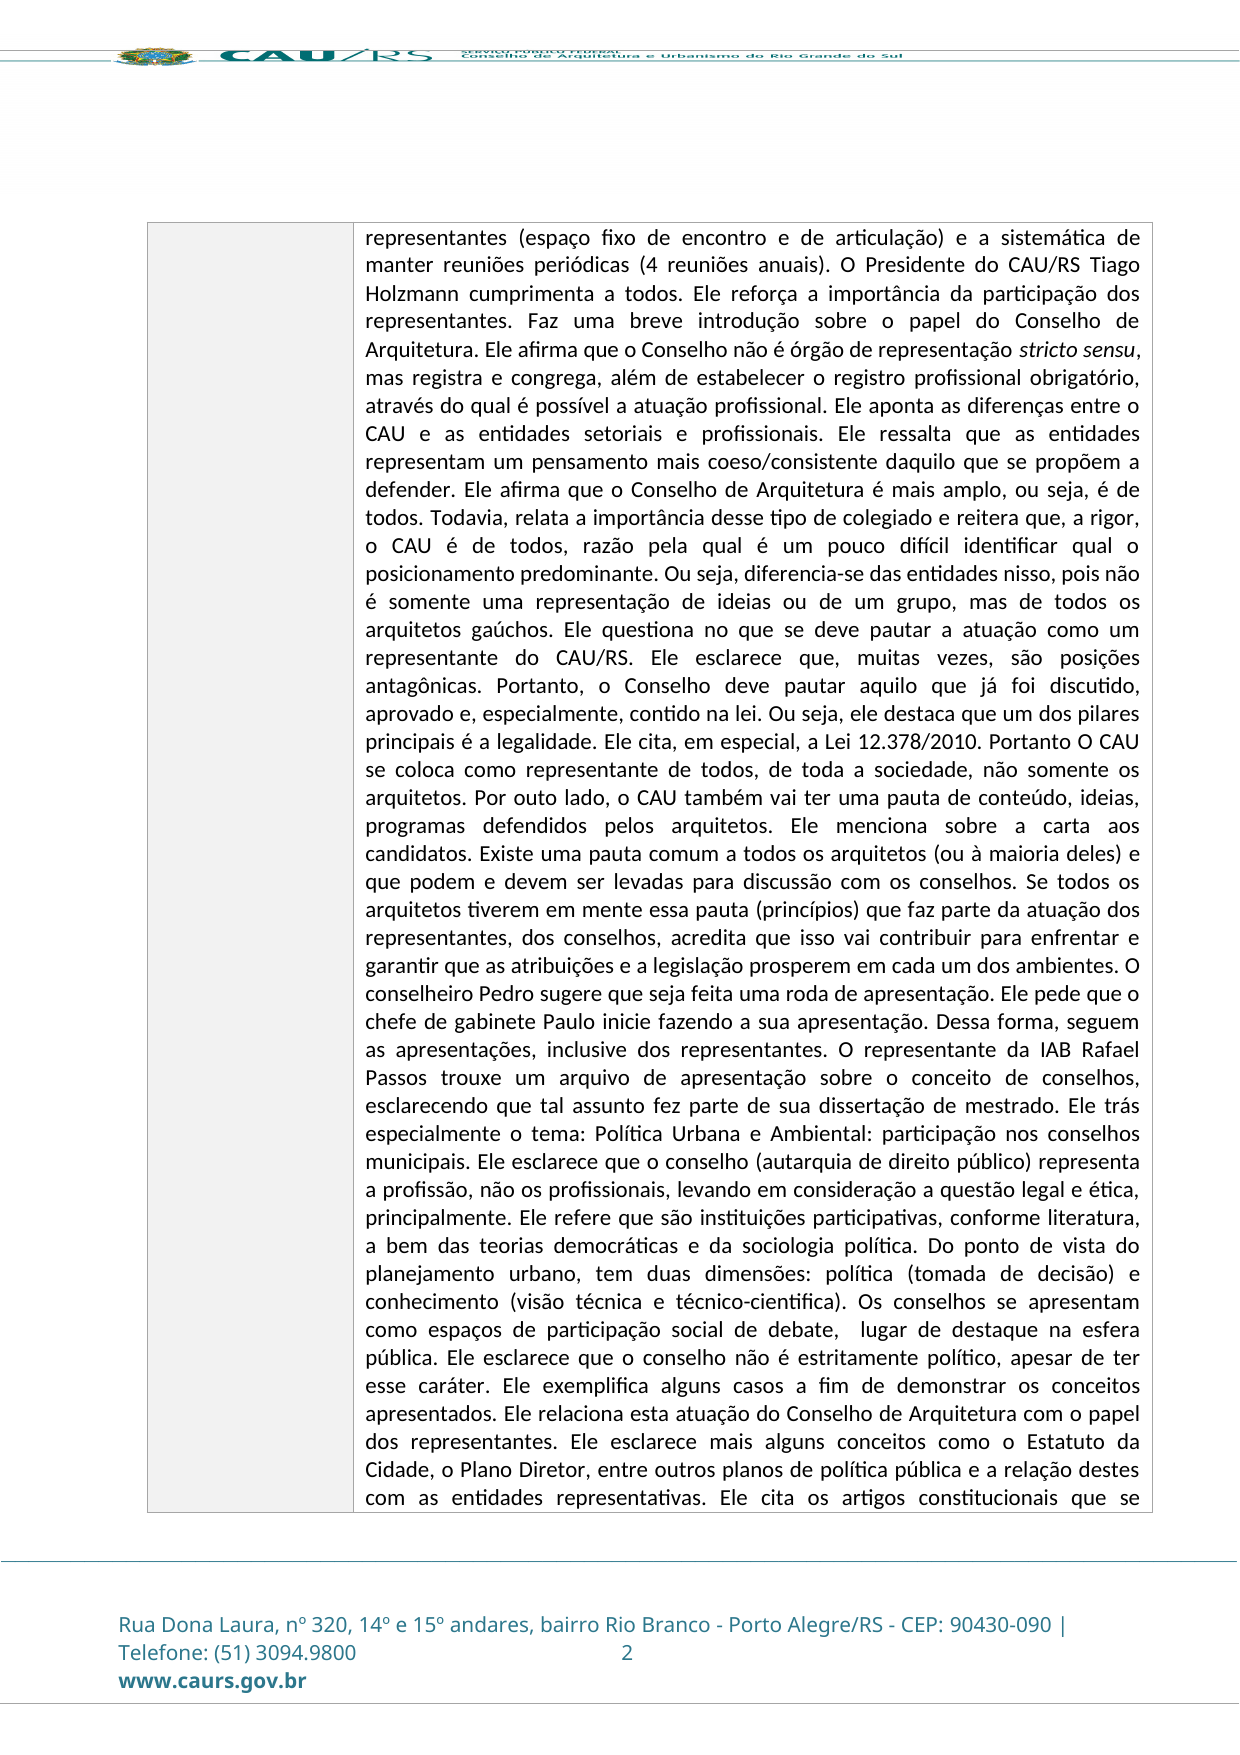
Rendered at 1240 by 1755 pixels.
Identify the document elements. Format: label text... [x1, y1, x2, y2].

table_cell representantes (espaço fixo de encontro e de articulação) e a sistemática de manter reuniões periódicas (4 reuniões anuais). O Presidente do CAU/RS Tiago Holzmann cumprimenta a todos. Ele reforça a importância da participação dos representantes. Faz uma breve introdução sobre o papel do Conselho de Arquitetura. Ele afirma que o Conselho não é órgão de representação stricto sensu, mas registra e congrega, além de estabelecer o registro profissional obrigatório, através do qual é possível a atuação profissional. Ele aponta as diferenças entre o CAU e as entidades setoriais e profissionais. Ele ressalta que as entidades representam um pensamento mais coeso/consistente daquilo que se propõem a defender. Ele afirma que o Conselho de Arquitetura é mais amplo, ou seja, é de todos. Todavia, relata a importância desse tipo de colegiado e reitera que, a rigor, o CAU é de todos, razão pela qual é um pouco difícil identificar qual o posicionamento predominante. Ou seja, diferencia-se das entidades nisso, pois não é somente uma representação de ideias ou de um grupo, mas de todos os arquitetos gaúchos. Ele questiona no que se deve pautar a atuação como um representante do CAU/RS. Ele esclarece que, muitas vezes, são posições antagônicas. Portanto, o Conselho deve pautar aquilo que já foi discutido, aprovado e, especialmente, contido na lei. Ou seja, ele destaca que um dos pilares principais é a legalidade. Ele cita, em especial, a Lei 12.378/2010. Portanto O CAU se coloca como representante de todos, de toda a sociedade, não somente os arquitetos. Por outo lado, o CAU também vai ter uma pauta de conteúdo, ideias, programas defendidos pelos arquitetos. Ele menciona sobre a carta aos candidatos. Existe uma pauta comum a todos os arquitetos (ou à maioria deles) e que podem e devem ser levadas para discussão com os conselhos. Se todos os arquitetos tiverem em mente essa pauta (princípios) que faz parte da atuação dos representantes, dos conselhos, acredita que isso vai contribuir para enfrentar e garantir que as atribuições e a legislação prosperem em cada um dos ambientes. O conselheiro Pedro sugere que seja feita uma roda de apresentação. Ele pede que o chefe de gabinete Paulo inicie fazendo a sua apresentação. Dessa forma, seguem as apresentações, inclusive dos representantes. O representante da IAB Rafael Passos trouxe um arquivo de apresentação sobre o conceito de conselhos, esclarecendo que tal assunto fez parte de sua dissertação de mestrado. Ele trás especialmente o tema: Política Urbana e Ambiental: participação nos conselhos municipais. Ele esclarece que o conselho (autarquia de direito público) representa a profissão, não os profissionais, levando em consideração a questão legal e ética, principalmente. Ele refere que são instituições participativas, conforme literatura, a bem das teorias democráticas e da sociologia política. Do ponto de vista do planejamento urbano, tem duas dimensões: política (tomada de decisão) e conhecimento (visão técnica e técnico-cientifica). Os conselhos se apresentam como espaços de participação social de debate, lugar de destaque na esfera pública. Ele esclarece que o conselho não é estritamente político, apesar de ter esse caráter. Ele exemplifica alguns casos a fim de demonstrar os conceitos apresentados. Ele relaciona esta atuação do Conselho de Arquitetura com o papel dos representantes. Ele esclarece mais alguns conceitos como o Estatuto da Cidade, o Plano Diretor, entre outros planos de política pública e a relação destes com as entidades representativas. Ele cita os artigos constitucionais que se [354, 223, 1152, 1512]
table_cell [148, 223, 353, 1512]
